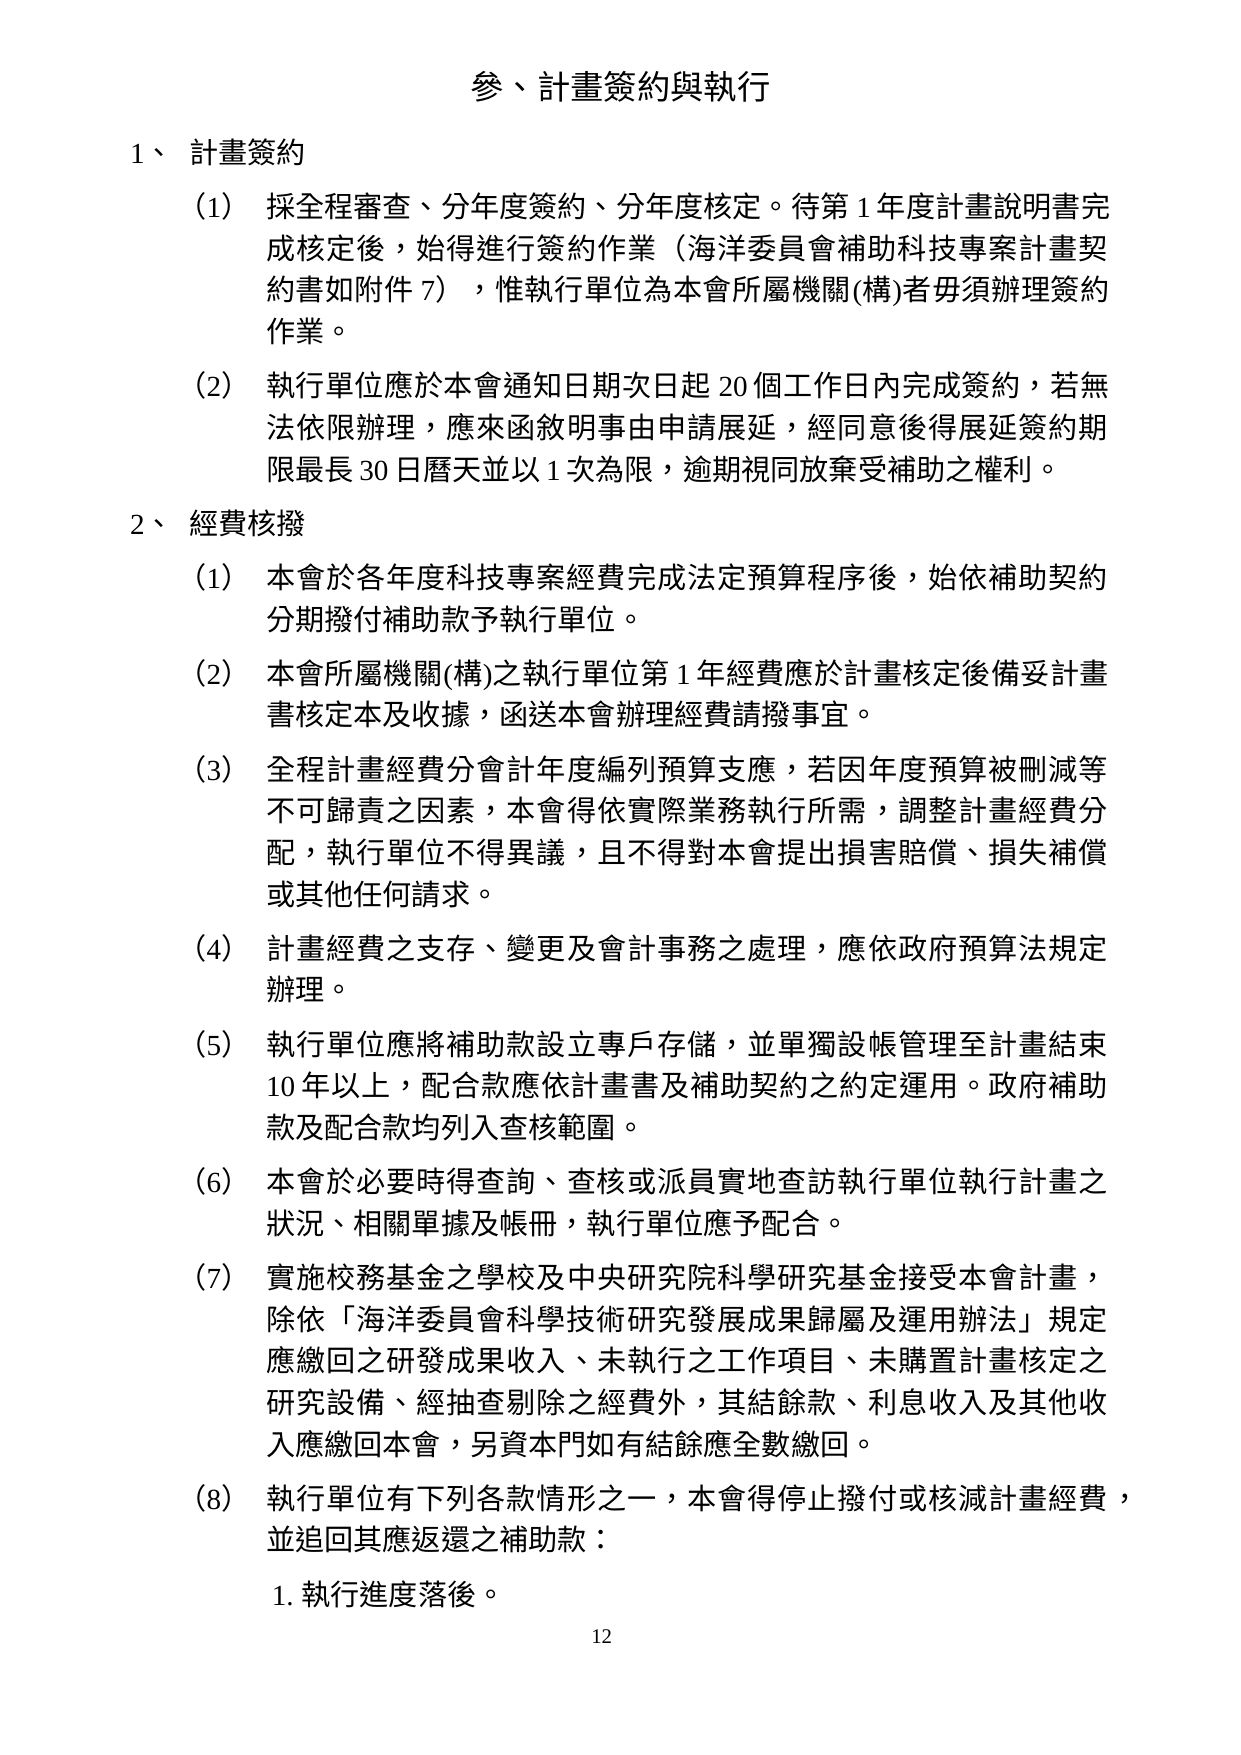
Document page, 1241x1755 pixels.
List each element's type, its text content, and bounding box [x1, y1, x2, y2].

list 執行單位應將補助款設立專戶存儲，並單獨設帳管理至計畫結束10年以上，配合款應依計畫書及補助契約之約定運用。政府補助款及配合款均列入查核範圍。 [177, 1022, 1110, 1147]
list 本會於必要時得查詢、查核或派員實地查訪執行單位執行計畫之狀況、相關單據及帳冊，執行單位應予配合。 [177, 1159, 1110, 1242]
list 全程計畫經費分會計年度編列預算支應，若因年度預算被刪減等不可歸責之因素，本會得依實際業務執行所需，調整計畫經費分配，執行單位不得異議，且不得對本會提出損害賠償、損失補償或其他任何請求。 [177, 747, 1110, 913]
list 計畫簽約 [130, 130, 1110, 172]
list 計畫經費之支存、變更及會計事務之處理，應依政府預算法規定辦理。 [177, 926, 1110, 1009]
list 實施校務基金之學校及中央研究院科學研究基金接受本會計畫，除依「海洋委員會科學技術研究發展成果歸屬及運用辦法」規定應繳回之研發成果收入、未執行之工作項目、未購置計畫核定之研究設備、經抽查剔除之經費外，其結餘款、利息收入及其他收入應繳回本會，另資本門如有結餘應全數繳回。 [177, 1255, 1110, 1463]
list 執行進度落後。 [272, 1572, 1110, 1613]
subtitle 參、計畫簽約與執行 [130, 69, 1110, 107]
list 經費核撥 [130, 501, 1110, 542]
list 執行單位應於本會通知日期次日起20個工作日內完成簽約，若無法依限辦理，應來函敘明事由申請展延，經同意後得展延簽約期限最長30日曆天並以1次為限，逾期視同放棄受補助之權利。 [177, 363, 1110, 488]
list 採全程審查、分年度簽約、分年度核定。待第1年度計畫說明書完成核定後，始得進行簽約作業（海洋委員會補助科技專案計畫契約書如附件7），惟執行單位為本會所屬機關(構)者毋須辦理簽約作業。 [177, 184, 1110, 351]
list 本會所屬機關(構)之執行單位第1年經費應於計畫核定後備妥計畫書核定本及收據，函送本會辦理經費請撥事宜。 [177, 651, 1110, 734]
list 本會於各年度科技專案經費完成法定預算程序後，始依補助契約分期撥付補助款予執行單位。 [177, 555, 1110, 638]
list 執行單位有下列各款情形之一，本會得停止撥付或核減計畫經費，並追回其應返還之補助款： [177, 1476, 1110, 1559]
